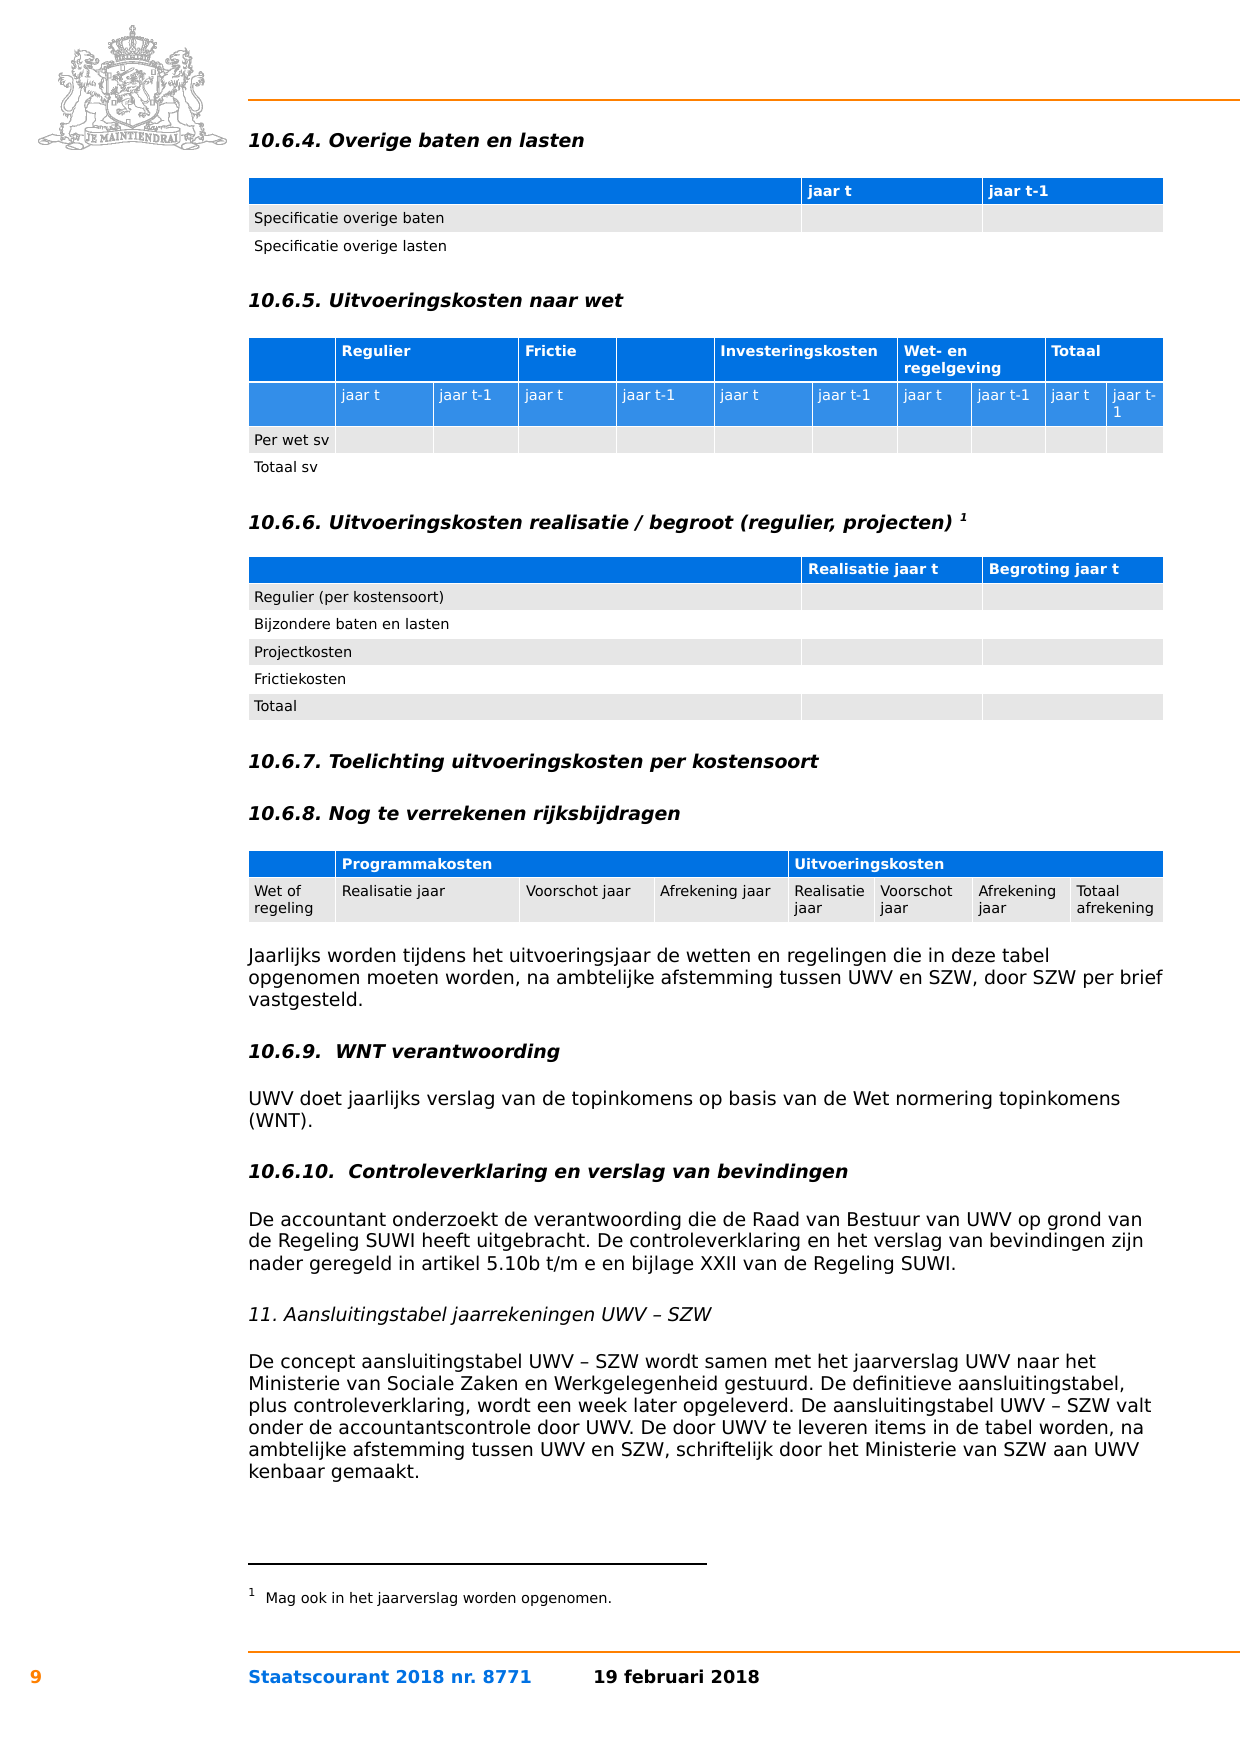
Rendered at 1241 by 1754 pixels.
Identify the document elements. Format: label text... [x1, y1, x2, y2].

subtitle 10.6.9. WNT verantwoording [248, 1041, 1163, 1062]
table_cell [802, 584, 982, 610]
table_cell Wet of regeling [249, 878, 335, 922]
table_cell [813, 454, 897, 481]
subtitle 10.6.5. Uitvoeringskosten naar wet [248, 290, 1163, 312]
table_cell Frictiekosten [249, 666, 801, 692]
table_cell Totaal [249, 694, 801, 720]
table_cell [715, 427, 812, 453]
table_cell [1107, 454, 1163, 481]
table_cell [983, 694, 1163, 720]
table_cell [617, 454, 714, 481]
table_cell [813, 427, 897, 453]
subtitle 10.6.4. Overige baten en lasten [248, 130, 1163, 152]
table_cell [1107, 427, 1163, 453]
table_cell Voorschot jaar [875, 878, 972, 922]
table_cell [802, 666, 982, 692]
table_cell Afrekening jaar [655, 878, 788, 922]
table_header [249, 851, 335, 877]
subtitle 10.6.10. Controleverklaring en verslag van bevindingen [248, 1161, 1163, 1183]
table_cell [434, 427, 518, 453]
table_cell [898, 454, 971, 481]
table_cell jaar t-1 [813, 383, 897, 426]
table_cell [983, 666, 1163, 692]
table_header [617, 338, 714, 381]
table_cell [249, 383, 335, 426]
text Jaarlijks worden tijdens het uitvoeringsjaar de wetten en regelingen die in deze tabel opgenomen moeten worden, na ambtelijke afstemming tussen UWV en SZW, door SZW per brief vastgesteld. [248, 944, 1163, 1011]
table_cell Specificatie overige baten [249, 205, 801, 232]
text De accountant onderzoekt de verantwoording die de Raad van Bestuur van UWV op grond van de Regeling SUWI heeft uitgebracht. De controleverklaring en het verslag van bevindingen zijn nader geregeld in artikel 5.10b t/m e en bijlage XXII van de Regeling SUWI. [248, 1208, 1163, 1274]
table_cell Totaal sv [249, 454, 335, 481]
table_cell [434, 454, 518, 481]
table_cell [1046, 427, 1106, 453]
table_cell jaar t [519, 383, 616, 426]
table_cell Specificatie overige lasten [249, 233, 801, 259]
table_header [249, 178, 801, 204]
table_cell Realisatie jaar [789, 878, 874, 922]
table_header Investeringskosten [715, 338, 897, 381]
table_cell jaar t-1 [972, 383, 1045, 426]
subtitle 10.6.8. Nog te verrekenen rijksbijdragen [248, 803, 1163, 825]
table_header jaar t [802, 178, 982, 204]
table_cell jaar t-1 [434, 383, 518, 426]
text UWV doet jaarlijks verslag van de topinkomens op basis van de Wet normering topinkomens (WNT). [248, 1087, 1163, 1131]
table_cell [972, 427, 1045, 453]
table_cell [983, 233, 1163, 259]
table_cell [802, 205, 982, 232]
table_cell jaar t [898, 383, 971, 426]
table_cell [802, 694, 982, 720]
table_header Programmakosten [336, 851, 788, 877]
table_cell [519, 427, 616, 453]
subtitle 10.6.6. Uitvoeringskosten realisatie / begroot (regulier, projecten) [248, 512, 1163, 534]
table_header jaar t-1 [983, 178, 1163, 204]
table_cell [617, 427, 714, 453]
table_cell Regulier (per kostensoort) [249, 584, 801, 610]
subtitle 10.6.7. Toelichting uitvoeringskosten per kostensoort [248, 751, 1163, 773]
table_header [249, 338, 335, 381]
table_cell [519, 454, 616, 481]
table_cell [972, 454, 1045, 481]
table_cell [802, 639, 982, 665]
table_cell jaar t [1046, 383, 1106, 426]
table_header Realisatie jaar t [802, 557, 982, 583]
table_header Frictie [519, 338, 616, 381]
table_cell Afrekening jaar [973, 878, 1070, 922]
table_cell Projectkosten [249, 639, 801, 665]
table_cell [983, 205, 1163, 232]
table_cell Realisatie jaar [336, 878, 519, 922]
table_header Begroting jaar t [983, 557, 1163, 583]
table_header [249, 557, 801, 583]
table_cell Voorschot jaar [520, 878, 654, 922]
table_cell jaar t [336, 383, 433, 426]
table_cell Per wet sv [249, 427, 335, 453]
table_header Wet- en regelgeving [898, 338, 1045, 381]
text De concept aansluitingstabel UWV – SZW wordt samen met het jaarverslag UWV naar het Ministerie van Sociale Zaken en Werkgelegenheid gestuurd. De definitieve aansluitingstabel, plus controleverklaring, wordt een week later opgeleverd. De aansluitingstabel UWV – SZW valt onder de accountantscontrole door UWV. De door UWV te leveren items in de tabel worden, na ambtelijke afstemming tussen UWV en SZW, schriftelijk door het Ministerie van SZW aan UWV kenbaar gemaakt. [248, 1351, 1163, 1483]
table_cell jaar t [715, 383, 812, 426]
table_cell [802, 611, 982, 638]
table_cell [1046, 454, 1106, 481]
table_cell jaar t-1 [1107, 383, 1163, 426]
table_cell [983, 639, 1163, 665]
text Mag ook in het jaarverslag worden opgenomen. [248, 1586, 1163, 1608]
table_cell [983, 611, 1163, 638]
table_header Uitvoeringskosten [789, 851, 1163, 877]
table_cell [898, 427, 971, 453]
table_cell [336, 454, 433, 481]
subtitle 11. Aansluitingstabel jaarrekeningen UWV – SZW [248, 1304, 1163, 1326]
picture [38, 25, 227, 150]
table_header Regulier [336, 338, 518, 381]
table_cell [983, 584, 1163, 610]
table_cell [715, 454, 812, 481]
table_cell Totaal afrekening [1071, 878, 1163, 922]
table_cell [802, 233, 982, 259]
table_cell [336, 427, 433, 453]
table_cell jaar t-1 [617, 383, 714, 426]
table_cell Bijzondere baten en lasten [249, 611, 801, 638]
table_header Totaal [1046, 338, 1163, 381]
